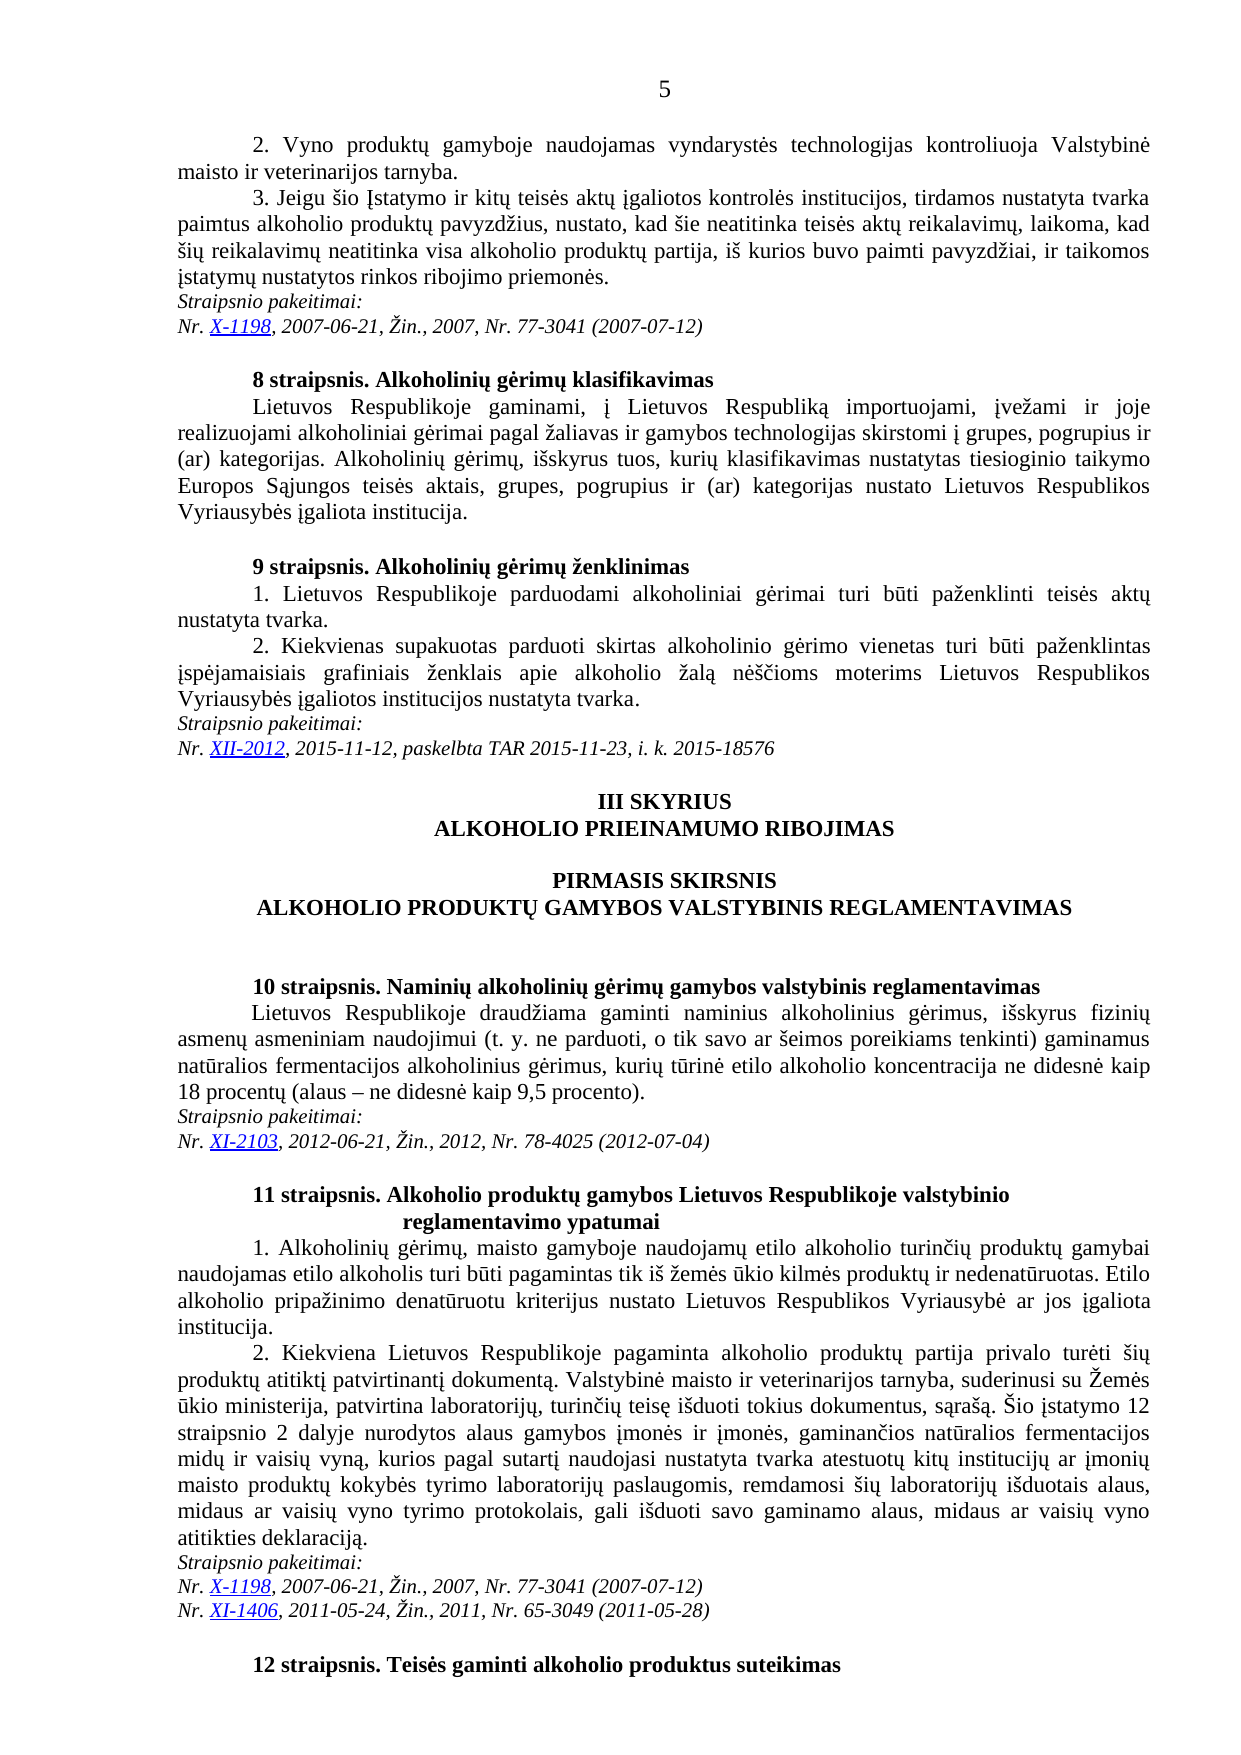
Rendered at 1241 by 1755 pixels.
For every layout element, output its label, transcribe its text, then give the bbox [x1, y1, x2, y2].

text Nr. XII-2012, 2015-11-12, paskelbta TAR 2015-11-23, i. k. 2015-18576 [177, 735, 1152, 759]
text Straipsnio pakeitimai: [177, 711, 1152, 735]
text Lietuvos Respublikoje gaminami, į Lietuvos Respubliką importuojami, įvežami ir joje realizuojami alkoholiniai gėrimai pagal žaliavas ir gamybos technologijas skirstomi į grupes, pogrupius ir (ar) kategorijas. Alkoholinių gėrimų, išskyrus tuos, kurių klasifikavimas nustatytas tiesioginio taikymo Europos Sąjungos teisės aktais, grupes, pogrupius ir (ar) kategorijas nustato Lietuvos Respublikos Vyriausybės įgaliota institucija. [177, 393, 1152, 524]
text 2. Vyno produktų gamyboje naudojamas vyndarystės technologijas kontroliuoja Valstybinė maisto ir veterinarijos tarnyba. [177, 131, 1152, 184]
text 9 straipsnis. Alkoholinių gėrimų ženklinimas [177, 553, 1152, 579]
text 8 straipsnis. Alkoholinių gėrimų klasifikavimas [177, 366, 1152, 393]
text Lietuvos Respublikoje draudžiama gaminti naminius alkoholinius gėrimus, išskyrus fizinių asmenų asmeniniam naudojimui (t. y. ne parduoti, o tik savo ar šeimos poreikiams tenkinti) gaminamus natūralios fermentacijos alkoholinius gėrimus, kurių tūrinė etilo alkoholio koncentracija ne didesnė kaip 18 procentų (alaus – ne didesnė kaip 9,5 procento). [177, 999, 1152, 1104]
text Straipsnio pakeitimai: [177, 1104, 1152, 1128]
text Straipsnio pakeitimai: [177, 289, 1152, 313]
text 11 straipsnis. Alkoholio produktų gamybos Lietuvos Respublikoje valstybinio reglamentavimo ypatumai [252, 1181, 1152, 1234]
text 10 straipsnis. Naminių alkoholinių gėrimų gamybos valstybinis reglamentavimas [252, 973, 1152, 999]
text 1. Alkoholinių gėrimų, maisto gamyboje naudojamų etilo alkoholio turinčių produktų gamybai naudojamas etilo alkoholis turi būti pagamintas tik iš žemės ūkio kilmės produktų ir nedenatūruotas. Etilo alkoholio pripažinimo denatūruotu kriterijus nustato Lietuvos Respublikos Vyriausybė ar jos įgaliota institucija. [177, 1234, 1152, 1339]
text Nr. XI-2103, 2012-06-21, Žin., 2012, Nr. 78-4025 (2012-07-04) [177, 1128, 1152, 1153]
text PIRMASIS SKIRSNIS [177, 867, 1152, 894]
text 12 straipsnis. Teisės gaminti alkoholio produktus suteikimas [177, 1651, 1152, 1678]
text 2. Kiekviena Lietuvos Respublikoje pagaminta alkoholio produktų partija privalo turėti šių produktų atitiktį patvirtinantį dokumentą. Valstybinė maisto ir veterinarijos tarnyba, suderinusi su Žemės ūkio ministerija, patvirtina laboratorijų, turinčių teisę išduoti tokius dokumentus, sąrašą. Šio įstatymo 12 straipsnio 2 dalyje nurodytos alaus gamybos įmonės ir įmonės, gaminančios natūralios fermentacijos midų ir vaisių vyną, kurios pagal sutartį naudojasi nustatyta tvarka atestuotų kitų institucijų ar įmonių maisto produktų kokybės tyrimo laboratorijų paslaugomis, remdamosi šių laboratorijų išduotais alaus, midaus ar vaisių vyno tyrimo protokolais, gali išduoti savo gaminamo alaus, midaus ar vaisių vyno atitikties deklaraciją. [177, 1339, 1152, 1550]
text III SKYRIUS [177, 788, 1152, 814]
text 2. Kiekvienas supakuotas parduoti skirtas alkoholinio gėrimo vienetas turi būti paženklintas įspėjamaisiais grafiniais ženklais apie alkoholio žalą nėščioms moterims Lietuvos Respublikos Vyriausybės įgaliotos institucijos nustatyta tvarka. [177, 632, 1152, 711]
text ALKOHOLIO PRIEINAMUMO RIBOJIMAS [177, 814, 1152, 841]
text Nr. X-1198, 2007-06-21, Žin., 2007, Nr. 77-3041 (2007-07-12) [177, 1574, 1152, 1598]
text 1. Lietuvos Respublikoje parduodami alkoholiniai gėrimai turi būti paženklinti teisės aktų nustatyta tvarka. [177, 579, 1152, 632]
text 3. Jeigu šio Įstatymo ir kitų teisės aktų įgaliotos kontrolės institucijos, tirdamos nustatyta tvarka paimtus alkoholio produktų pavyzdžius, nustato, kad šie neatitinka teisės aktų reikalavimų, laikoma, kad šių reikalavimų neatitinka visa alkoholio produktų partija, iš kurios buvo paimti pavyzdžiai, ir taikomos įstatymų nustatytos rinkos ribojimo priemonės. [177, 184, 1152, 289]
text Nr. XI-1406, 2011-05-24, Žin., 2011, Nr. 65-3049 (2011-05-28) [177, 1598, 1152, 1622]
text Nr. X-1198, 2007-06-21, Žin., 2007, Nr. 77-3041 (2007-07-12) [177, 313, 1152, 338]
text ALKOHOLIO PRODUKTŲ GAMYBOS VALSTYBINIS REGLAMENTAVIMAS [177, 894, 1152, 920]
text Straipsnio pakeitimai: [177, 1550, 1152, 1574]
